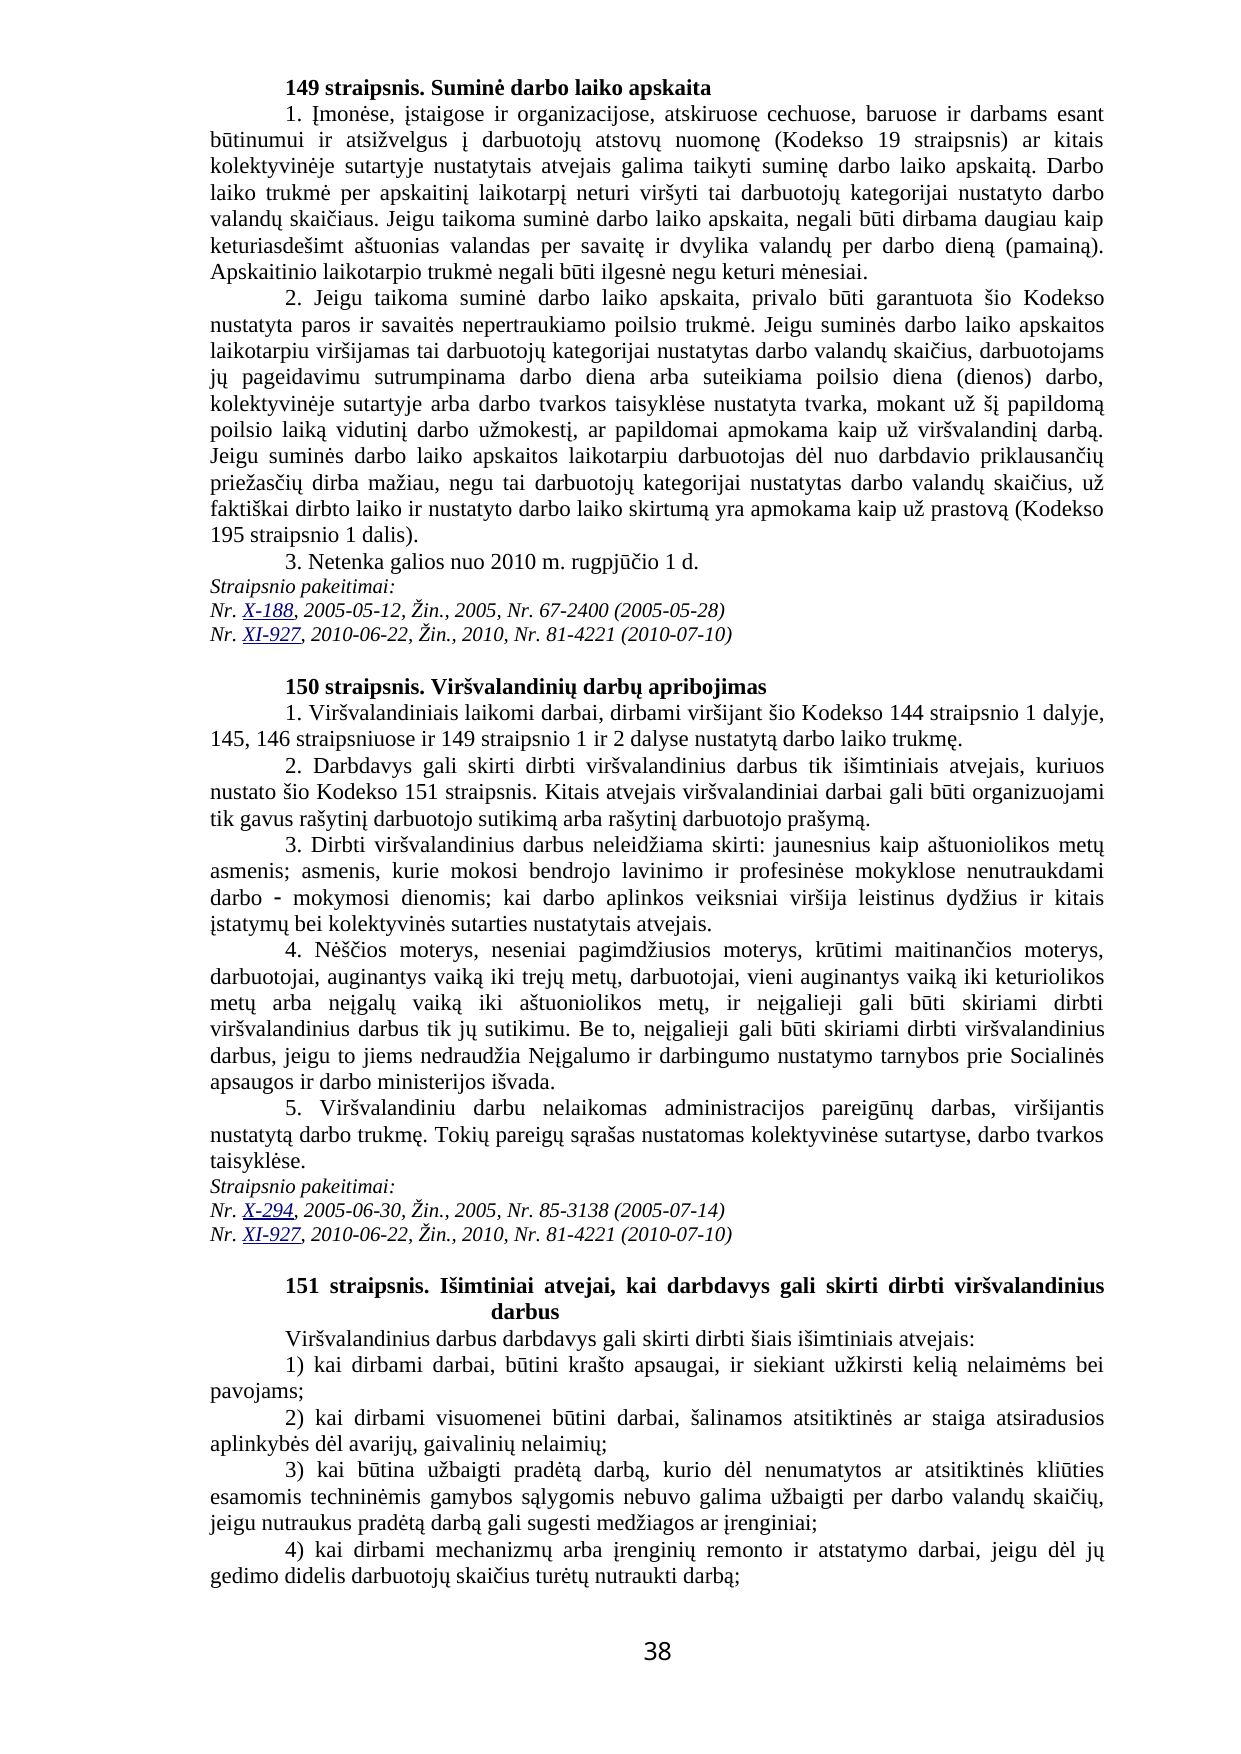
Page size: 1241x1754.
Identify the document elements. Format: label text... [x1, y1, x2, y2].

text Nr. X-294, 2005-06-30, Žin., 2005, Nr. 85-3138 (2005-07-14) [210, 1198, 1106, 1222]
text 1. Viršvalandiniais laikomi darbai, dirbami viršijant šio Kodekso 144 straipsnio 1 dalyje, 145, 146 straipsniuose ir 149 straipsnio 1 ir 2 dalyse nustatytą darbo laiko trukmę. [210, 699, 1106, 752]
text Straipsnio pakeitimai: [210, 574, 1106, 598]
text 3. Netenka galios nuo 2010 m. rugpjūčio 1 d. [210, 548, 1106, 574]
text 3) kai būtina užbaigti pradėtą darbą, kurio dėl nenumatytos ar atsitiktinės kliūties esamomis techninėmis gamybos sąlygomis nebuvo galima užbaigti per darbo valandų skaičių, jeigu nutraukus pradėtą darbą gali sugesti medžiagos ar įrenginiai; [210, 1457, 1106, 1536]
text Nr. XI-927, 2010-06-22, Žin., 2010, Nr. 81-4221 (2010-07-10) [210, 622, 1106, 646]
text 5. Viršvalandiniu darbu nelaikomas administracijos pareigūnų darbas, viršijantis nustatytą darbo trukmę. Tokių pareigų sąrašas nustatomas kolektyvinėse sutartyse, darbo tvarkos taisyklėse. [210, 1094, 1106, 1173]
text 3. Dirbti viršvalandinius darbus neleidžiama skirti: jaunesnius kaip aštuoniolikos metų asmenis; asmenis, kurie mokosi bendrojo lavinimo ir profesinėse mokyklose nenutraukdami darbo  mokymosi dienomis; kai darbo aplinkos veiksniai viršija leistinus dydžius ir kitais įstatymų bei kolektyvinės sutarties nustatytais atvejais. [210, 831, 1106, 936]
text Nr. XI-927, 2010-06-22, Žin., 2010, Nr. 81-4221 (2010-07-10) [210, 1222, 1106, 1246]
text 2) kai dirbami visuomenei būtini darbai, šalinamos atsitiktinės ar staiga atsiradusios aplinkybės dėl avarijų, gaivalinių nelaimių; [210, 1404, 1106, 1457]
text 1) kai dirbami darbai, būtini krašto apsaugai, ir siekiant užkirsti kelią nelaimėms bei pavojams; [210, 1351, 1106, 1404]
text 1. Įmonėse, įstaigose ir organizacijose, atskiruose cechuose, baruose ir darbams esant būtinumui ir atsižvelgus į darbuotojų atstovų nuomonę (Kodekso 19 straipsnis) ar kitais kolektyvinėje sutartyje nustatytais atvejais galima taikyti suminę darbo laiko apskaitą. Darbo laiko trukmė per apskaitinį laikotarpį neturi viršyti tai darbuotojų kategorijai nustatyto darbo valandų skaičiaus. Jeigu taikoma suminė darbo laiko apskaita, negali būti dirbama daugiau kaip keturiasdešimt aštuonias valandas per savaitę ir dvylika valandų per darbo dieną (pamainą). Apskaitinio laikotarpio trukmė negali būti ilgesnė negu keturi mėnesiai. [210, 100, 1106, 284]
text 2. Darbdavys gali skirti dirbti viršvalandinius darbus tik išimtiniais atvejais, kuriuos nustato šio Kodekso 151 straipsnis. Kitais atvejais viršvalandiniai darbai gali būti organizuojami tik gavus rašytinį darbuotojo sutikimą arba rašytinį darbuotojo prašymą. [210, 752, 1106, 831]
text 2. Jeigu taikoma suminė darbo laiko apskaita, privalo būti garantuota šio Kodekso nustatyta paros ir savaitės nepertraukiamo poilsio trukmė. Jeigu suminės darbo laiko apskaitos laikotarpiu viršijamas tai darbuotojų kategorijai nustatytas darbo valandų skaičius, darbuotojams jų pageidavimu sutrumpinama darbo diena arba suteikiama poilsio diena (dienos) darbo, kolektyvinėje sutartyje arba darbo tvarkos taisyklėse nustatyta tvarka, mokant už šį papildomą poilsio laiką vidutinį darbo užmokestį, ar papildomai apmokama kaip už viršvalandinį darbą. Jeigu suminės darbo laiko apskaitos laikotarpiu darbuotojas dėl nuo darbdavio priklausančių priežasčių dirba mažiau, negu tai darbuotojų kategorijai nustatytas darbo valandų skaičius, už faktiškai dirbto laiko ir nustatyto darbo laiko skirtumą yra apmokama kaip už prastovą (Kodekso 195 straipsnio 1 dalis). [210, 284, 1106, 548]
text Viršvalandinius darbus darbdavys gali skirti dirbti šiais išimtiniais atvejais: [210, 1325, 1106, 1351]
text 150 straipsnis. Viršvalandinių darbų apribojimas [210, 673, 1106, 699]
text Straipsnio pakeitimai: [210, 1173, 1106, 1198]
text 149 straipsnis. Suminė darbo laiko apskaita [210, 73, 1106, 100]
text 4. Nėščios moterys, neseniai pagimdžiusios moterys, krūtimi maitinančios moterys, darbuotojai, auginantys vaiką iki trejų metų, darbuotojai, vieni auginantys vaiką iki keturiolikos metų arba neįgalų vaiką iki aštuoniolikos metų, ir neįgalieji gali būti skiriami dirbti viršvalandinius darbus tik jų sutikimu. Be to, neįgalieji gali būti skiriami dirbti viršvalandinius darbus, jeigu to jiems nedraudžia Neįgalumo ir darbingumo nustatymo tarnybos prie Socialinės apsaugos ir darbo ministerijos išvada. [210, 936, 1106, 1094]
text 4) kai dirbami mechanizmų arba įrenginių remonto ir atstatymo darbai, jeigu dėl jų gedimo didelis darbuotojų skaičius turėtų nutraukti darbą; [210, 1536, 1106, 1588]
text Nr. X-188, 2005-05-12, Žin., 2005, Nr. 67-2400 (2005-05-28) [210, 598, 1106, 622]
text 151 straipsnis. Išimtiniai atvejai, kai darbdavys gali skirti dirbti viršvalandinius darbus [285, 1272, 1106, 1325]
